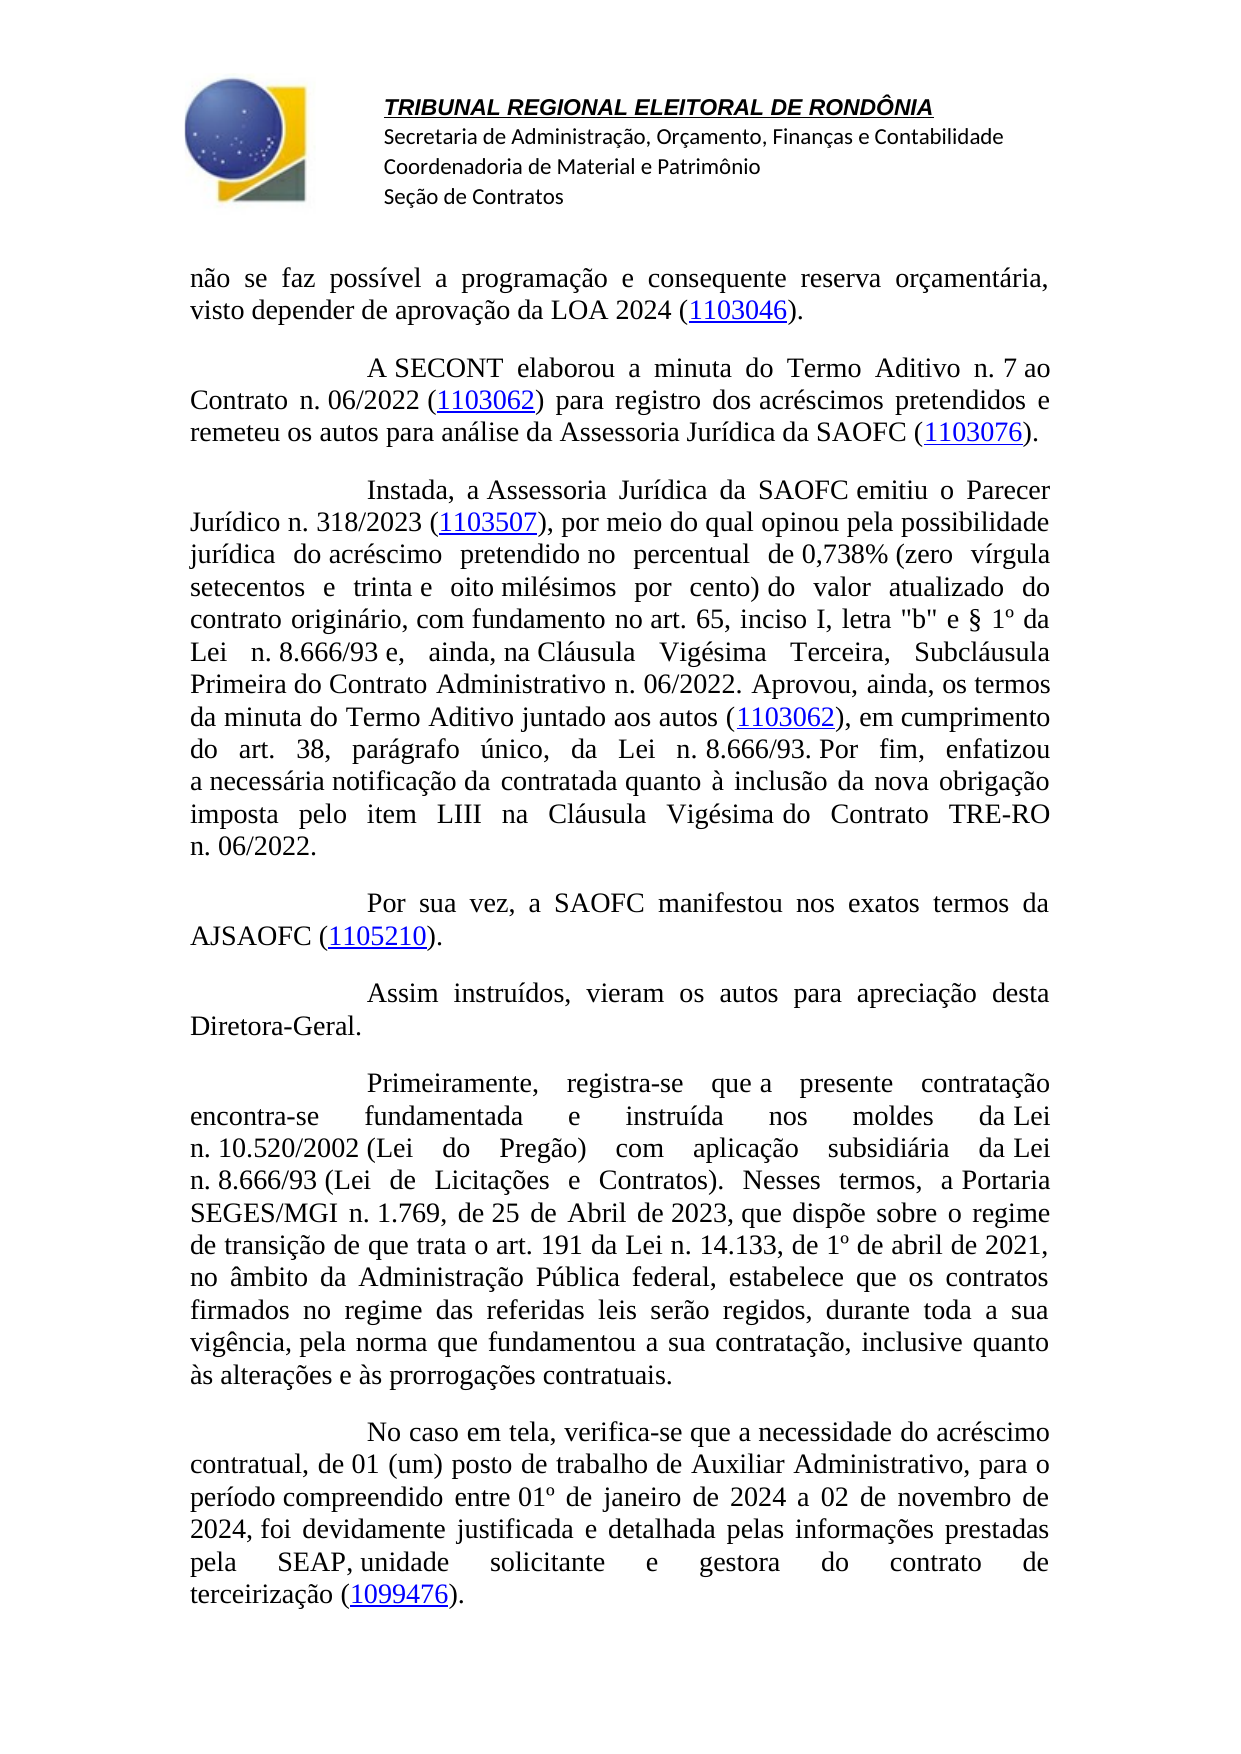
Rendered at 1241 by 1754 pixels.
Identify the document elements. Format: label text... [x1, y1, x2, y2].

text não se faz possível a programação e consequente reserva orçamentária, visto depender de aprovação da LOA 2024 (1103046). [190, 261, 1051, 326]
text A SECONT elaborou a minuta do Termo Aditivo n. 7 ao Contrato n. 06/2022 (1103062) para registro dos acréscimos pretendidos e remeteu os autos para análise da Assessoria Jurídica da SAOFC (1103076). [190, 351, 1051, 448]
text Por sua vez, a SAOFC manifestou nos exatos termos da AJSAOFC (1105210). [190, 887, 1051, 951]
text Assim instruídos, vieram os autos para apreciação desta Diretora-Geral. [190, 976, 1051, 1041]
text Instada, a Assessoria Jurídica da SAOFC emitiu o Parecer Jurídico n. 318/2023 (1103507), por meio do qual opinou pela possibilidade jurídica do acréscimo pretendido no percentual de 0,738% (zero vírgula setecentos e trinta e oito milésimos por cento) do valor atualizado do contrato originário, com fundamento no art. 65, inciso I, letra "b" e § 1º da Lei n. 8.666/93 e, ainda, na Cláusula Vigésima Terceira, Subcláusula Primeira do Contrato Administrativo n. 06/2022. Aprovou, ainda, os termos da minuta do Termo Aditivo juntado aos autos (1103062), em cumprimento do art. 38, parágrafo único, da Lei n. 8.666/93. Por fim, enfatizou a necessária notificação da contratada quanto à inclusão da nova obrigação imposta pelo item LIII na Cláusula Vigésima do Contrato TRE-RO n. 06/2022. [190, 473, 1051, 862]
text Primeiramente, registra-se que a presente contratação encontra-se fundamentada e instruída nos moldes da Lei n. 10.520/2002 (Lei do Pregão) com aplicação subsidiária da Lei n. 8.666/93 (Lei de Licitações e Contratos). Nesses termos, a Portaria SEGES/MGI n. 1.769, de 25 de Abril de 2023, que dispõe sobre o regime de transição de que trata o art. 191 da Lei n. 14.133, de 1º de abril de 2021, no âmbito da Administração Pública federal, estabelece que os contratos firmados no regime das referidas leis serão regidos, durante toda a sua vigência, pela norma que fundamentou a sua contratação, inclusive quanto às alterações e às prorrogações contratuais. [190, 1066, 1051, 1390]
text No caso em tela, verifica-se que a necessidade do acréscimo contratual, de 01 (um) posto de trabalho de Auxiliar Administrativo, para o período compreendido entre 01º de janeiro de 2024 a 02 de novembro de 2024, foi devidamente justificada e detalhada pelas informações prestadas pela SEAP, unidade solicitante e gestora do contrato de terceirização (1099476). [190, 1415, 1051, 1609]
